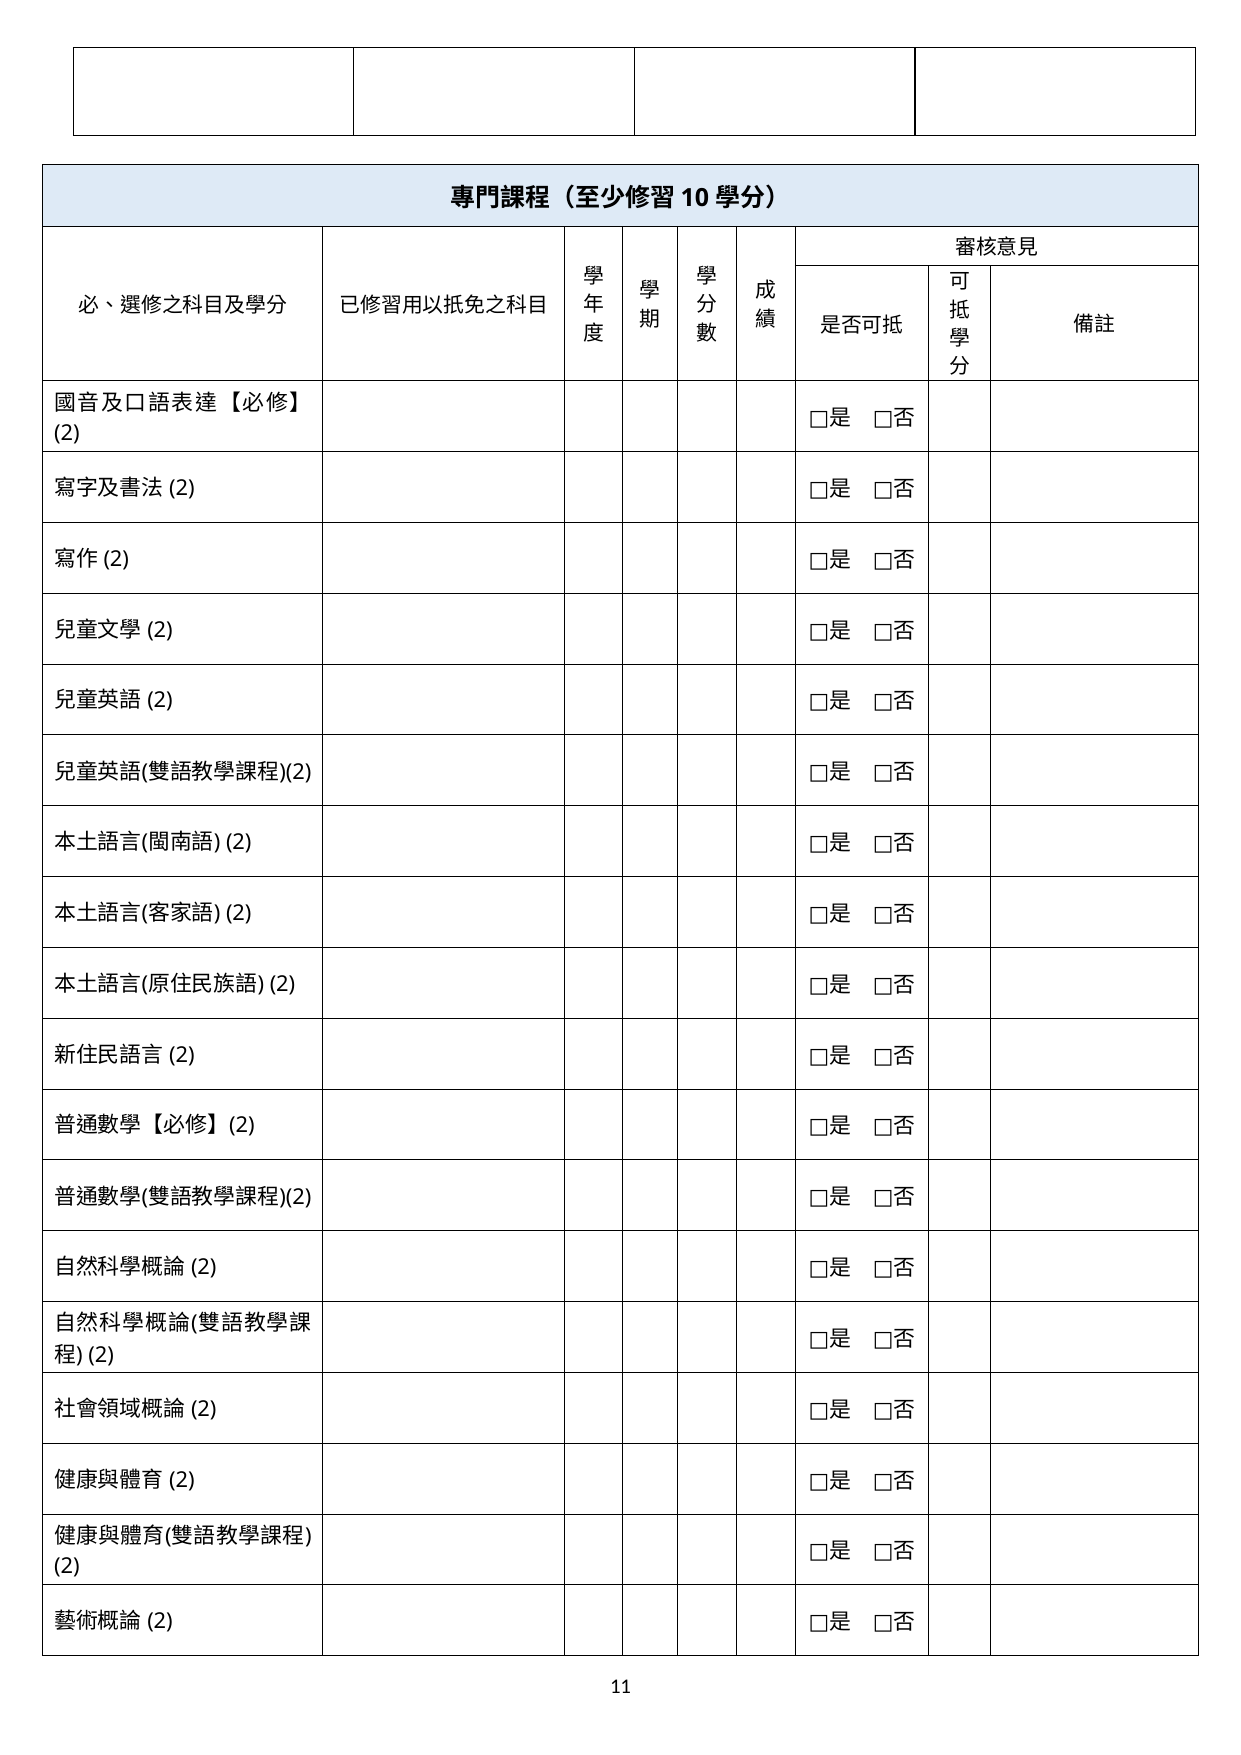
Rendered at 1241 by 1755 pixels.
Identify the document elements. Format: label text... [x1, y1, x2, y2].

table_cell [929, 1231, 990, 1301]
table_cell 審核意見 [796, 227, 1198, 265]
table_cell [565, 1090, 622, 1159]
table_cell 學年度 [565, 227, 622, 380]
table_cell [737, 1090, 795, 1159]
table_cell [929, 877, 990, 947]
table_cell □是 □否 [796, 665, 928, 734]
table_cell [623, 1231, 677, 1301]
table_cell 藝術概論 (2) [43, 1585, 322, 1655]
table_cell [565, 1515, 622, 1584]
table_cell [991, 948, 1198, 1018]
table_cell [929, 735, 990, 805]
table_cell □是 □否 [796, 877, 928, 947]
table_cell [323, 1090, 564, 1159]
table_cell [565, 594, 622, 663]
table_cell □是 □否 [796, 1373, 928, 1443]
table_cell [991, 1302, 1198, 1372]
table_cell 普通數學(雙語教學課程)(2) [43, 1160, 322, 1230]
table_cell [678, 594, 736, 663]
table_cell [623, 452, 677, 522]
table_cell □是 □否 [796, 1231, 928, 1301]
table_cell [565, 1444, 622, 1513]
table_cell [991, 1373, 1198, 1443]
table_cell [565, 1019, 622, 1088]
table_cell [929, 523, 990, 593]
table_cell [565, 452, 622, 522]
table_cell [929, 1585, 990, 1655]
table_cell □是 □否 [796, 1302, 928, 1372]
table_cell [678, 948, 736, 1018]
table_cell [565, 665, 622, 734]
table_cell □是 □否 [796, 1160, 928, 1230]
table_cell [323, 806, 564, 876]
table_cell [323, 1585, 564, 1655]
table_cell [737, 1444, 795, 1513]
table_cell [678, 877, 736, 947]
table_cell [737, 1160, 795, 1230]
table_cell □是 □否 [796, 1444, 928, 1513]
table_cell 必、選修之科目及學分 [43, 227, 322, 380]
table_cell [991, 1019, 1198, 1088]
table_cell 社會領域概論 (2) [43, 1373, 322, 1443]
table_cell [565, 1160, 622, 1230]
table_cell [323, 1515, 564, 1584]
table_cell [991, 735, 1198, 805]
table_cell [635, 48, 914, 135]
table_cell 寫作 (2) [43, 523, 322, 593]
table_cell □是 □否 [796, 594, 928, 663]
table_cell [929, 1302, 990, 1372]
table_cell [916, 48, 1195, 135]
table_cell [323, 1231, 564, 1301]
table_cell [323, 1160, 564, 1230]
table_cell [623, 1090, 677, 1159]
table_cell 已修習用以扺免之科目 [323, 227, 564, 380]
table_cell [678, 1019, 736, 1088]
table_cell [737, 1585, 795, 1655]
table_cell [565, 1585, 622, 1655]
table_cell [991, 665, 1198, 734]
table_cell [623, 523, 677, 593]
table_cell □是 □否 [796, 735, 928, 805]
table_cell 本土語言(閩南語) (2) [43, 806, 322, 876]
table_cell [991, 1515, 1198, 1584]
table_cell [565, 806, 622, 876]
table_cell □是 □否 [796, 523, 928, 593]
table_cell [737, 1515, 795, 1584]
table_header 專門課程（至少修習10 學分） [43, 165, 1198, 226]
table_cell [565, 1302, 622, 1372]
table_cell [323, 523, 564, 593]
table_cell □是 □否 [796, 1019, 928, 1088]
table_cell [929, 1373, 990, 1443]
table_cell [929, 452, 990, 522]
table_cell [565, 1373, 622, 1443]
table_cell 兒童文學 (2) [43, 594, 322, 663]
table_cell [929, 806, 990, 876]
table_cell [737, 594, 795, 663]
table_cell [737, 1302, 795, 1372]
table_cell [323, 381, 564, 451]
table_cell 兒童英語 (2) [43, 665, 322, 734]
table_cell 學 分 數 [678, 227, 736, 380]
table_cell [623, 1019, 677, 1088]
table_cell [323, 948, 564, 1018]
table_cell [737, 877, 795, 947]
table_cell [323, 1373, 564, 1443]
table_cell [623, 381, 677, 451]
table_cell [323, 1019, 564, 1088]
table_cell [991, 1585, 1198, 1655]
table_cell [737, 523, 795, 593]
table_cell [991, 806, 1198, 876]
table_cell [623, 1515, 677, 1584]
table_cell [678, 1090, 736, 1159]
table_cell 國音及口語表達【必修】(2) [43, 381, 322, 451]
table_cell [991, 381, 1198, 451]
table_cell [991, 1160, 1198, 1230]
table_cell [565, 948, 622, 1018]
table_cell [74, 48, 353, 135]
table_cell [565, 523, 622, 593]
table_cell [323, 1302, 564, 1372]
table_cell [565, 877, 622, 947]
table_cell 成績 [737, 227, 795, 380]
table_cell [991, 594, 1198, 663]
table_cell [678, 1444, 736, 1513]
table_cell [623, 735, 677, 805]
table_cell [565, 735, 622, 805]
table_cell [737, 1019, 795, 1088]
table_cell □是 □否 [796, 1515, 928, 1584]
table_cell [991, 1231, 1198, 1301]
table_cell [678, 1302, 736, 1372]
table_cell [737, 806, 795, 876]
table_cell [678, 1585, 736, 1655]
table_cell [623, 594, 677, 663]
table_cell □是 □否 [796, 806, 928, 876]
table_cell 新住民語言 (2) [43, 1019, 322, 1088]
table_cell [737, 1231, 795, 1301]
table_cell [991, 1090, 1198, 1159]
table_cell [623, 806, 677, 876]
table_cell [737, 948, 795, 1018]
table_cell [678, 523, 736, 593]
table_cell [678, 1160, 736, 1230]
table_cell □是 □否 [796, 1090, 928, 1159]
table_cell [929, 1090, 990, 1159]
table_cell [929, 1515, 990, 1584]
table_cell 學 期 [623, 227, 677, 380]
table_cell [929, 1160, 990, 1230]
table_cell [737, 452, 795, 522]
table_cell [323, 594, 564, 663]
table_cell 本土語言(客家語) (2) [43, 877, 322, 947]
table_cell [623, 665, 677, 734]
table_cell [623, 948, 677, 1018]
table_cell [678, 665, 736, 734]
table_cell [323, 452, 564, 522]
table_cell 健康與體育 (2) [43, 1444, 322, 1513]
table_cell [678, 1373, 736, 1443]
table_cell [623, 1160, 677, 1230]
table_cell [929, 1019, 990, 1088]
table_cell [737, 381, 795, 451]
table_cell □是 □否 [796, 381, 928, 451]
table_cell □是 □否 [796, 452, 928, 522]
table_cell [623, 1444, 677, 1513]
table_cell [678, 1515, 736, 1584]
table_cell [929, 948, 990, 1018]
table_cell [623, 1373, 677, 1443]
table_cell 普通數學【必修】(2) [43, 1090, 322, 1159]
table_cell [678, 806, 736, 876]
table_cell [991, 877, 1198, 947]
table_cell [323, 1444, 564, 1513]
table_cell [929, 1444, 990, 1513]
table_cell 備註 [991, 266, 1198, 380]
table_cell [354, 48, 634, 135]
table_cell [737, 735, 795, 805]
table_cell [323, 665, 564, 734]
table_cell [678, 1231, 736, 1301]
table_cell 健康與體育(雙語教學課程) (2) [43, 1515, 322, 1584]
table_cell [737, 665, 795, 734]
table_cell [991, 1444, 1198, 1513]
table_cell 可抵 學分 [929, 266, 990, 380]
table_cell [623, 877, 677, 947]
table_cell 自然科學概論 (2) [43, 1231, 322, 1301]
table_cell 兒童英語(雙語教學課程)(2) [43, 735, 322, 805]
table_cell 寫字及書法 (2) [43, 452, 322, 522]
table_cell [565, 1231, 622, 1301]
table_cell [678, 735, 736, 805]
table_cell [565, 381, 622, 451]
table_cell [929, 665, 990, 734]
table_cell 自然科學概論(雙語教學課程) (2) [43, 1302, 322, 1372]
table_cell [678, 381, 736, 451]
table_cell [929, 594, 990, 663]
table_cell [678, 452, 736, 522]
table_cell □是 □否 [796, 948, 928, 1018]
table_cell 是否可抵 [796, 266, 928, 380]
table_cell [623, 1302, 677, 1372]
table_cell [991, 523, 1198, 593]
table_cell □是 □否 [796, 1585, 928, 1655]
table_cell [323, 877, 564, 947]
table_cell [623, 1585, 677, 1655]
table_cell [737, 1373, 795, 1443]
table_cell [929, 381, 990, 451]
table_cell [991, 452, 1198, 522]
table_cell [323, 735, 564, 805]
table_cell 本土語言(原住民族語) (2) [43, 948, 322, 1018]
